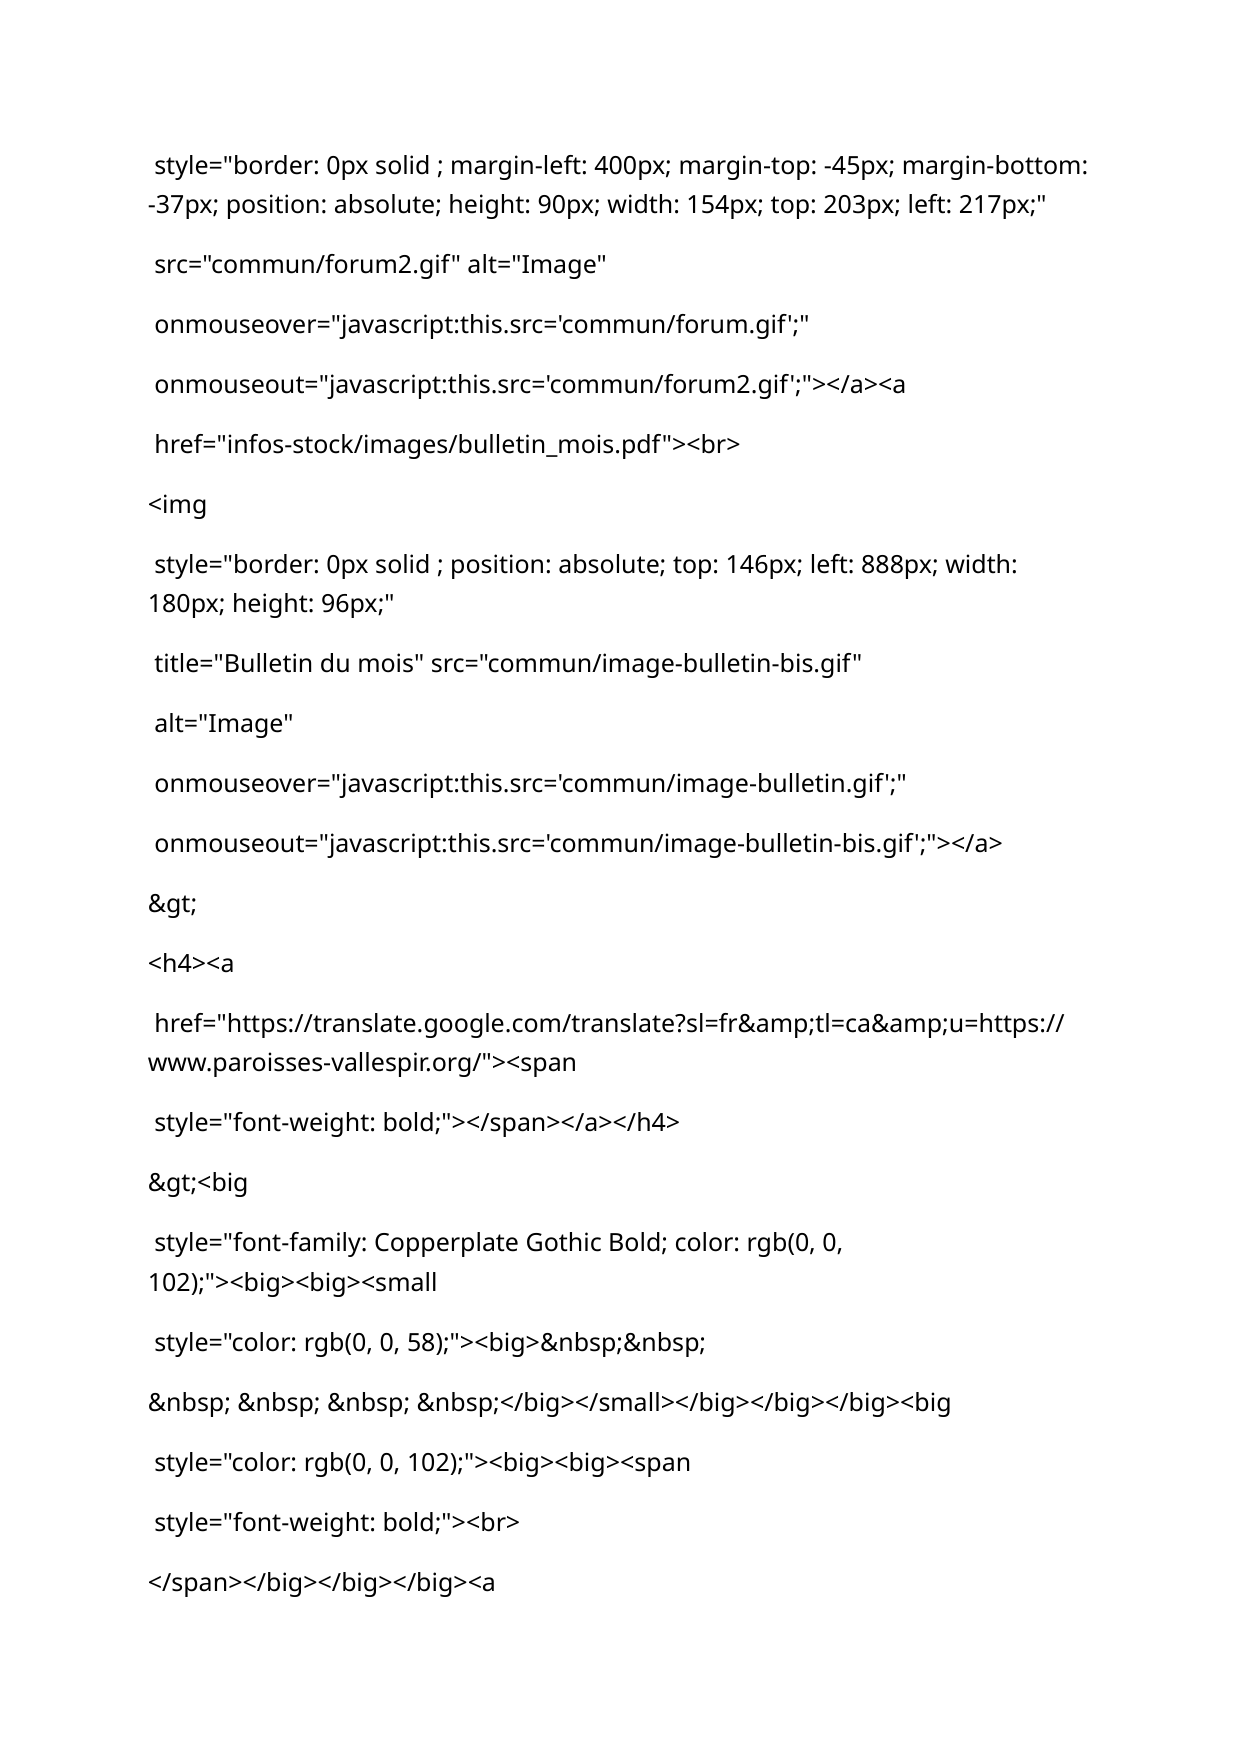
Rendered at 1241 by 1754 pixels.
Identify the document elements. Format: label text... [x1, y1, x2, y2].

text <img [148, 487, 1093, 521]
text onmouseout="javascript:this.src='commun/forum2.gif';"></a><a [148, 367, 1093, 401]
text onmouseover="javascript:this.src='commun/forum.gif';" [148, 307, 1093, 341]
text onmouseover="javascript:this.src='commun/image-bulletin.gif';" [148, 766, 1093, 800]
text onmouseout="javascript:this.src='commun/image-bulletin-bis.gif';"></a> [148, 826, 1093, 860]
text style="font-weight: bold;"><br> [148, 1504, 1093, 1538]
text </span></big></big></big><a [148, 1564, 1093, 1598]
text style="border: 0px solid ; position: absolute; top: 146px; left: 888px; width: 180px; height: 96px;" [148, 547, 1093, 620]
text &gt;<big [148, 1165, 1093, 1199]
text href="https://translate.google.com/translate?sl=fr&amp;tl=ca&amp;u=https://www.paroisses-vallespir.org/"><span [148, 1006, 1093, 1079]
text style="font-weight: bold;"></span></a></h4> [148, 1105, 1093, 1139]
text style="color: rgb(0, 0, 58);"><big>&nbsp;&nbsp; [148, 1324, 1093, 1358]
text src="commun/forum2.gif" alt="Image" [148, 247, 1093, 281]
text style="font-family: Copperplate Gothic Bold; color: rgb(0, 0, 102);"><big><big><small [148, 1225, 1093, 1298]
text href="infos-stock/images/bulletin_mois.pdf"><br> [148, 427, 1093, 461]
text style="color: rgb(0, 0, 102);"><big><big><span [148, 1444, 1093, 1478]
text alt="Image" [148, 706, 1093, 740]
text &gt; [148, 886, 1093, 920]
text title="Bulletin du mois" src="commun/image-bulletin-bis.gif" [148, 646, 1093, 680]
text &nbsp; &nbsp; &nbsp; &nbsp;</big></small></big></big></big><big [148, 1384, 1093, 1418]
text <h4><a [148, 946, 1093, 980]
text style="border: 0px solid ; margin-left: 400px; margin-top: -45px; margin-bottom: -37px; position: absolute; height: 90px; width: 154px; top: 203px; left: 217px;" [148, 148, 1093, 221]
